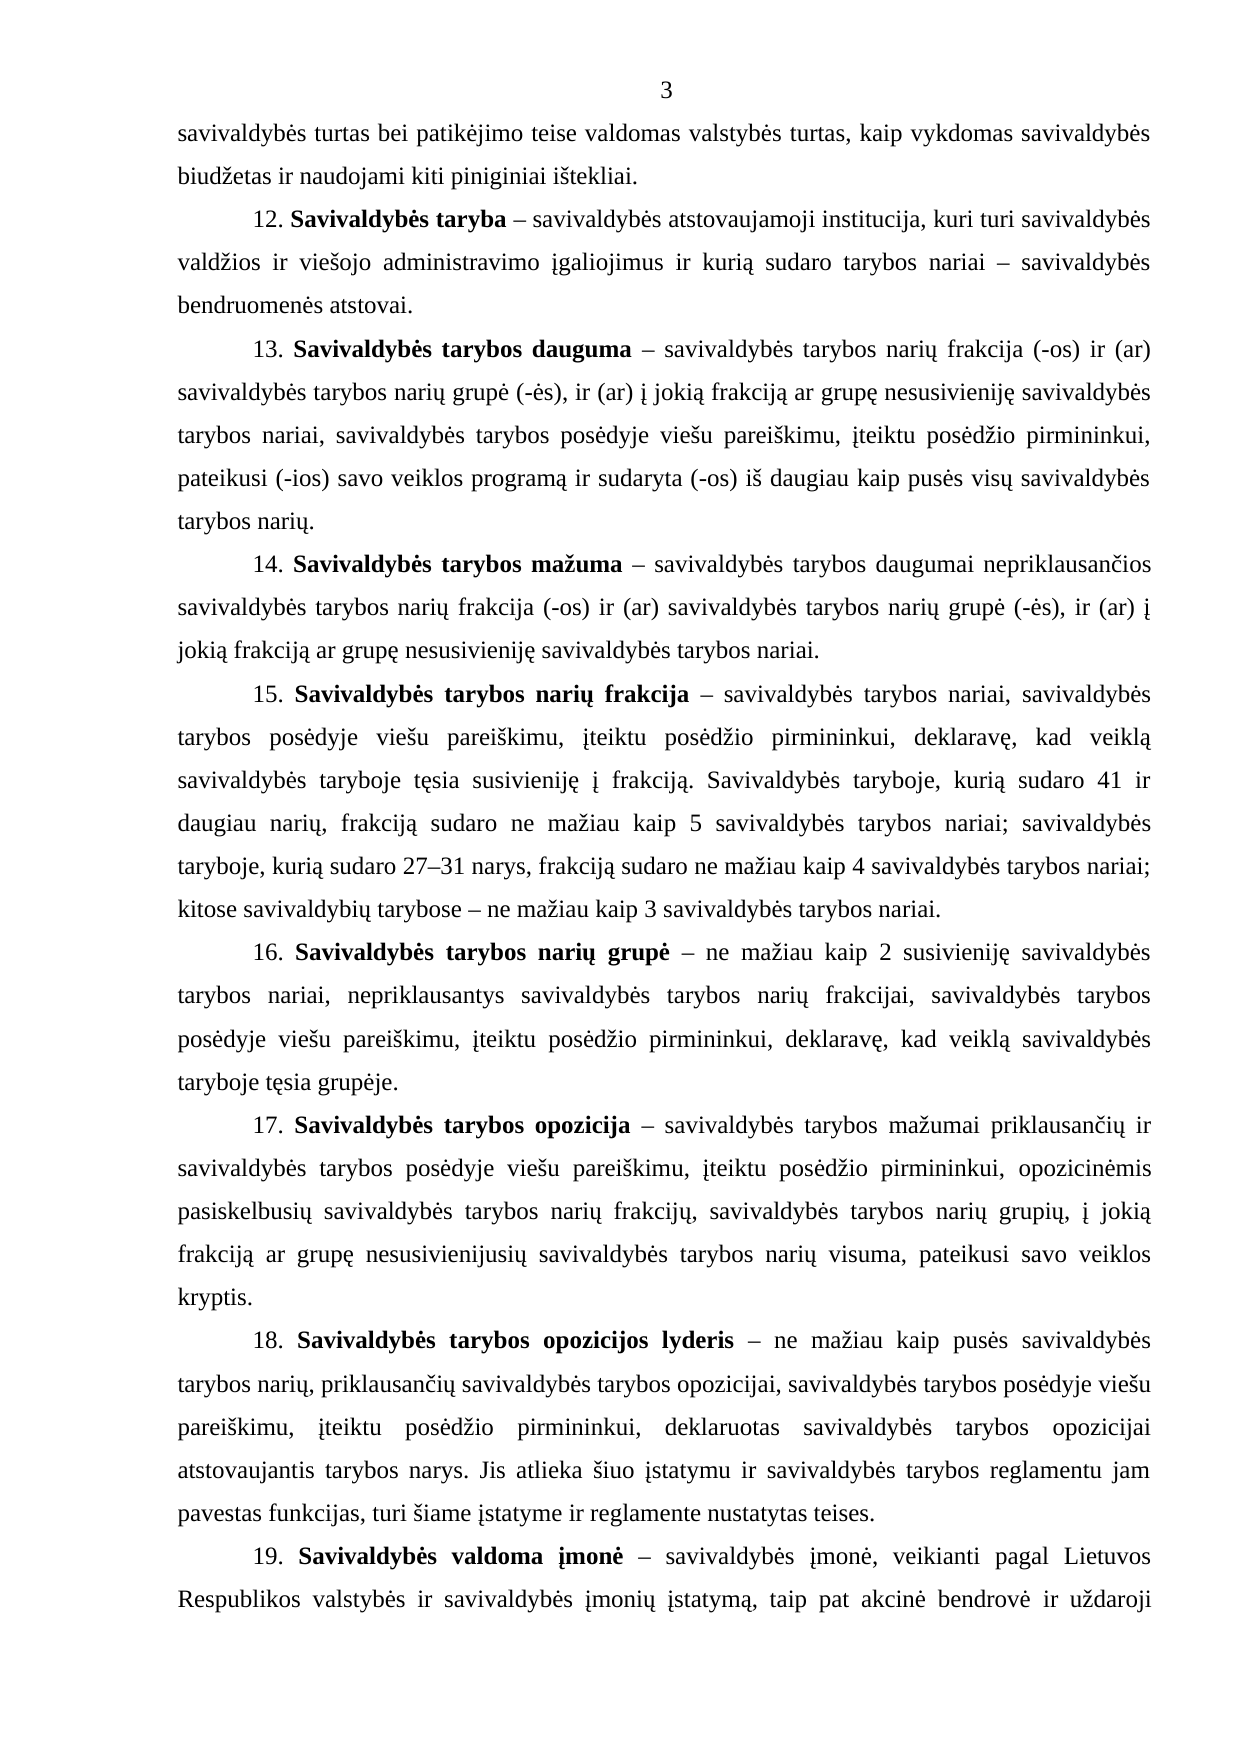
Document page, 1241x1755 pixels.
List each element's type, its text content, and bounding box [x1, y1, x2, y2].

text 16. Savivaldybės tarybos narių grupė – ne mažiau kaip 2 susivieniję savivaldybės tarybos nariai, nepriklausantys savivaldybės tarybos narių frakcijai, savivaldybės tarybos posėdyje viešu pareiškimu, įteiktu posėdžio pirmininkui, deklaravę, kad veiklą savivaldybės taryboje tęsia grupėje. [177, 937, 1152, 1096]
text 13. Savivaldybės tarybos dauguma – savivaldybės tarybos narių frakcija (-os) ir (ar) savivaldybės tarybos narių grupė (-ės), ir (ar) į jokią frakciją ar grupę nesusivieniję savivaldybės tarybos nariai, savivaldybės tarybos posėdyje viešu pareiškimu, įteiktu posėdžio pirmininkui, pateikusi (-ios) savo veiklos programą ir sudaryta (-os) iš daugiau kaip pusės visų savivaldybės tarybos narių. [177, 334, 1152, 535]
text 19. Savivaldybės valdoma įmonė – savivaldybės įmonė, veikianti pagal Lietuvos Respublikos valstybės ir savivaldybės įmonių įstatymą, taip pat akcinė bendrovė ir uždaroji [177, 1541, 1152, 1613]
text savivaldybės turtas bei patikėjimo teise valdomas valstybės turtas, kaip vykdomas savivaldybės biudžetas ir naudojami kiti piniginiai ištekliai. [177, 118, 1152, 190]
text 18. Savivaldybės tarybos opozicijos lyderis – ne mažiau kaip pusės savivaldybės tarybos narių, priklausančių savivaldybės tarybos opozicijai, savivaldybės tarybos posėdyje viešu pareiškimu, įteiktu posėdžio pirmininkui, deklaruotas savivaldybės tarybos opozicijai atstovaujantis tarybos narys. Jis atlieka šiuo įstatymu ir savivaldybės tarybos reglamentu jam pavestas funkcijas, turi šiame įstatyme ir reglamente nustatytas teises. [177, 1326, 1152, 1527]
text 14. Savivaldybės tarybos mažuma – savivaldybės tarybos daugumai nepriklausančios savivaldybės tarybos narių frakcija (-os) ir (ar) savivaldybės tarybos narių grupė (-ės), ir (ar) į jokią frakciją ar grupę nesusivieniję savivaldybės tarybos nariai. [177, 549, 1152, 664]
text 17. Savivaldybės tarybos opozicija – savivaldybės tarybos mažumai priklausančių ir savivaldybės tarybos posėdyje viešu pareiškimu, įteiktu posėdžio pirmininkui, opozicinėmis pasiskelbusių savivaldybės tarybos narių frakcijų, savivaldybės tarybos narių grupių, į jokią frakciją ar grupę nesusivienijusių savivaldybės tarybos narių visuma, pateikusi savo veiklos kryptis. [177, 1110, 1152, 1311]
text 15. Savivaldybės tarybos narių frakcija – savivaldybės tarybos nariai, savivaldybės tarybos posėdyje viešu pareiškimu, įteiktu posėdžio pirmininkui, deklaravę, kad veiklą savivaldybės taryboje tęsia susivieniję į frakciją. Savivaldybės taryboje, kurią sudaro 41 ir daugiau narių, frakciją sudaro ne mažiau kaip 5 savivaldybės tarybos nariai; savivaldybės taryboje, kurią sudaro 27–31 narys, frakciją sudaro ne mažiau kaip 4 savivaldybės tarybos nariai; kitose savivaldybių tarybose – ne mažiau kaip 3 savivaldybės tarybos nariai. [177, 679, 1152, 923]
text 12. Savivaldybės taryba – savivaldybės atstovaujamoji institucija, kuri turi savivaldybės valdžios ir viešojo administravimo įgaliojimus ir kurią sudaro tarybos nariai – savivaldybės bendruomenės atstovai. [177, 204, 1152, 319]
